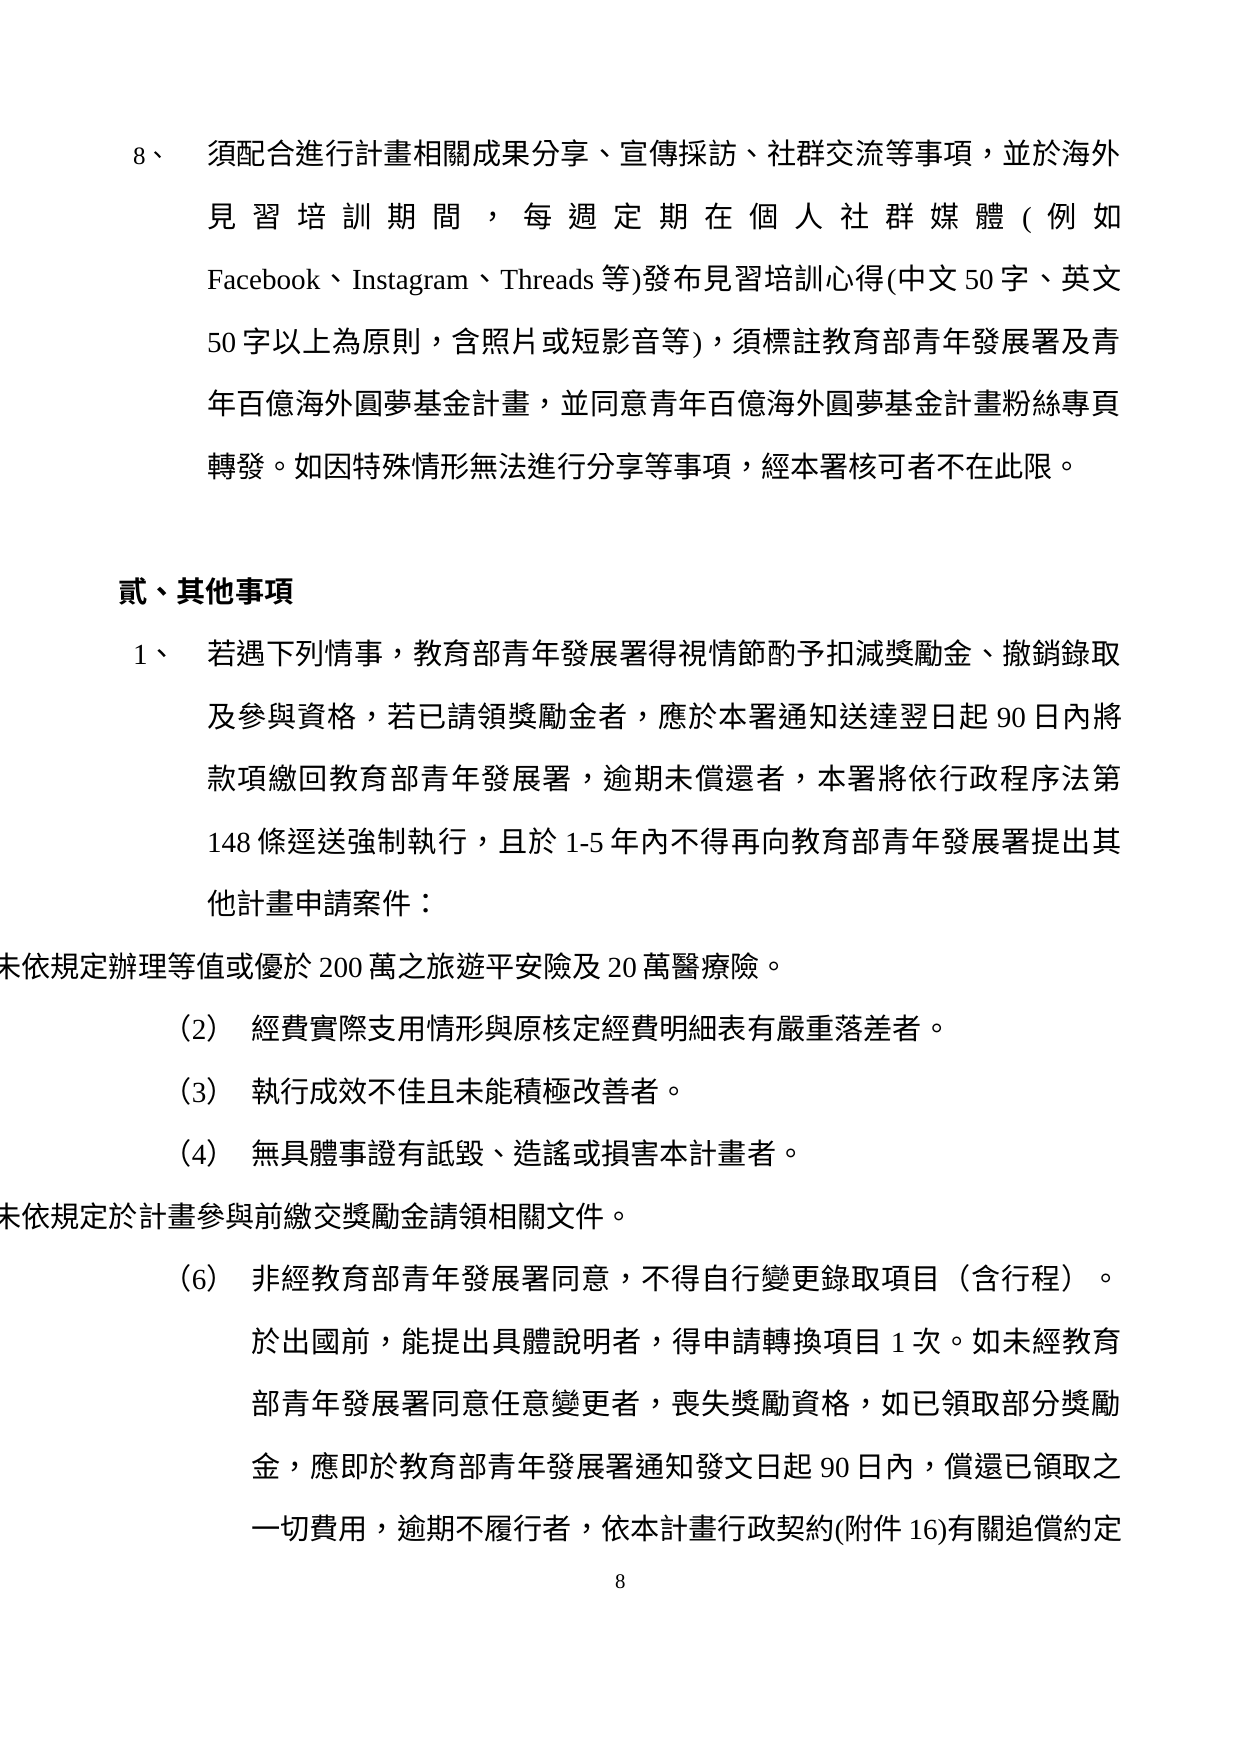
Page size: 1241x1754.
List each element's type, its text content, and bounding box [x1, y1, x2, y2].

list 未依規定辦理等值或優於200萬之旅遊平安險及20萬醫療險。 [0, 923, 1122, 985]
list 執行成效不佳且未能積極改善者。 [162, 1048, 1122, 1110]
list 無具體事證有詆毀、造謠或損害本計畫者。 [162, 1110, 1122, 1173]
list 須配合進行計畫相關成果分享、宣傳採訪、社群交流等事項，並於海外見習培訓期間，每週定期在個人社群媒體(例如Facebook、Instagram、Threads等)發布見習培訓心得(中文50字、英文50字以上為原則，含照片或短影音等)，須標註教育部青年發展署及青年百億海外圓夢基金計畫，並同意青年百億海外圓夢基金計畫粉絲專頁轉發。如因特殊情形無法進行分享等事項，經本署核可者不在此限。 [133, 110, 1122, 485]
list 經費實際支用情形與原核定經費明細表有嚴重落差者。 [162, 985, 1122, 1048]
list 若遇下列情事，教育部青年發展署得視情節酌予扣減獎勵金、撤銷錄取及參與資格，若已請領獎勵金者，應於本署通知送達翌日起90日內將款項繳回教育部青年發展署，逾期未償還者，本署將依行政程序法第148條逕送強制執行，且於1-5年內不得再向教育部青年發展署提出其他計畫申請案件： [133, 610, 1122, 923]
list 非經教育部青年發展署同意，不得自行變更錄取項目（含行程）。於出國前，能提出具體說明者，得申請轉換項目1次。如未經教育部青年發展署同意任意變更者，喪失獎勵資格，如已領取部分獎勵金，應即於教育部青年發展署通知發文日起90日內，償還已領取之一切費用，逾期不履行者，依本計畫行政契約(附件16)有關追償約定辦理。 [162, 1235, 1122, 1548]
text 貳、其他事項 [118, 548, 1122, 610]
list 未依規定於計畫參與前繳交獎勵金請領相關文件。 [0, 1173, 1122, 1235]
